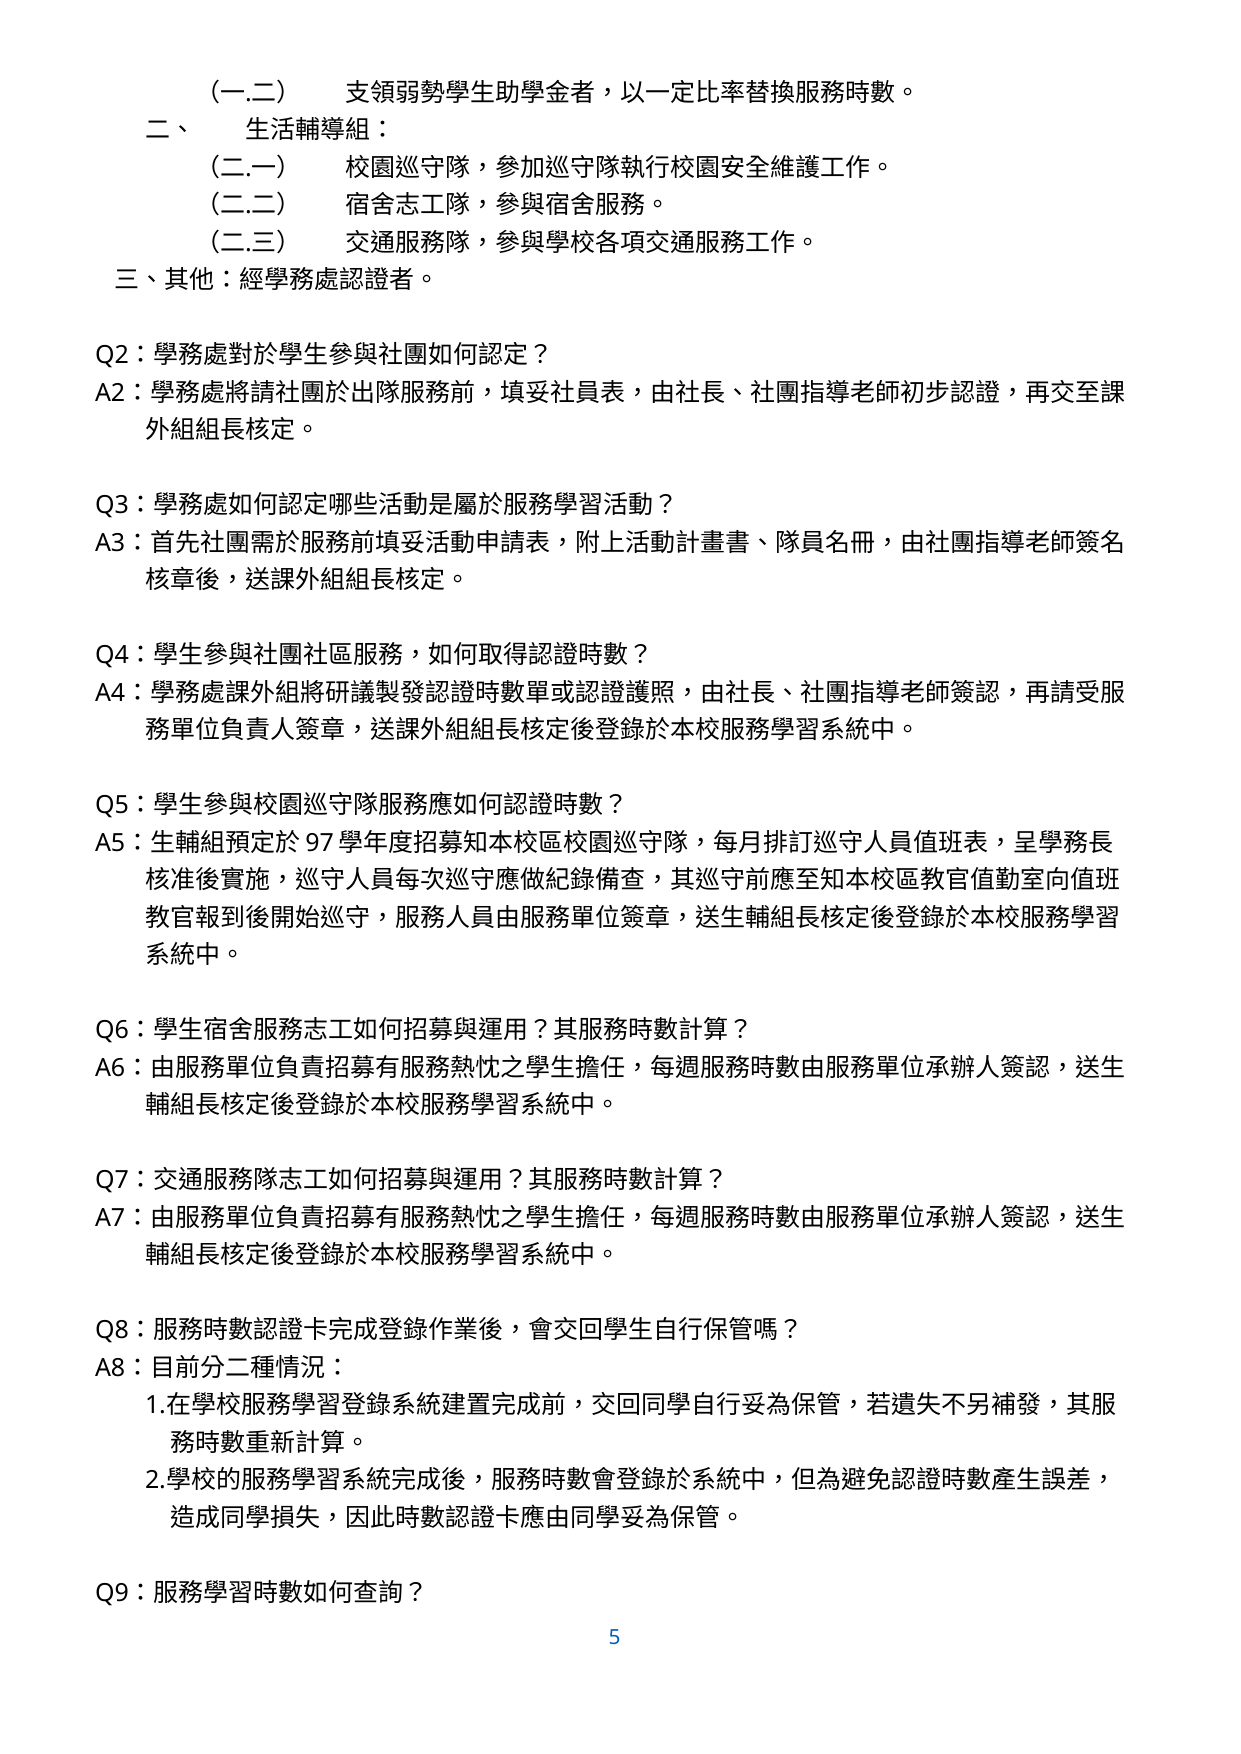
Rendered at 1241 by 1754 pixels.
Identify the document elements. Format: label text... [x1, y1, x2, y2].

text Q3：學務處如何認定哪些活動是屬於服務學習活動？ [95, 484, 1134, 522]
list 校園巡守隊，參加巡守隊執行校園安全維護工作。 [195, 147, 1134, 184]
text 1.在學校服務學習登錄系統建置完成前，交回同學自行妥為保管，若遺失不另補發，其服務時數重新計算。 [145, 1384, 1134, 1459]
text A5：生輔組預定於97學年度招募知本校區校園巡守隊，每月排訂巡守人員值班表，呈學務長核准後實施，巡守人員每次巡守應做紀錄備查，其巡守前應至知本校區教官值勤室向值班教官報到後開始巡守，服務人員由服務單位簽章，送生輔組長核定後登錄於本校服務學習系統中。 [95, 822, 1134, 972]
text A4：學務處課外組將研議製發認證時數單或認證護照，由社長、社團指導老師簽認，再請受服務單位負責人簽章，送課外組組長核定後登錄於本校服務學習系統中。 [95, 672, 1134, 747]
text 三、其他：經學務處認證者。 [95, 259, 1134, 297]
list 宿舍志工隊，參與宿舍服務。 [195, 184, 1134, 222]
text A2：學務處將請社團於出隊服務前，填妥社員表，由社長、社團指導老師初步認證，再交至課外組組長核定。 [95, 372, 1134, 447]
list 生活輔導組： [145, 109, 1134, 147]
text A7：由服務單位負責招募有服務熱忱之學生擔任，每週服務時數由服務單位承辦人簽認，送生輔組長核定後登錄於本校服務學習系統中。 [95, 1197, 1134, 1272]
list 支領弱勢學生助學金者，以一定比率替換服務時數。 [195, 72, 1134, 109]
text Q7：交通服務隊志工如何招募與運用？其服務時數計算？ [95, 1159, 1134, 1197]
text Q6：學生宿舍服務志工如何招募與運用？其服務時數計算？ [95, 1009, 1134, 1047]
text A6：由服務單位負責招募有服務熱忱之學生擔任，每週服務時數由服務單位承辦人簽認，送生輔組長核定後登錄於本校服務學習系統中。 [95, 1047, 1134, 1122]
list 交通服務隊，參與學校各項交通服務工作。 [195, 222, 1134, 259]
text Q8：服務時數認證卡完成登錄作業後，會交回學生自行保管嗎？ [95, 1309, 1134, 1347]
text A8：目前分二種情況： [95, 1347, 1134, 1384]
text Q2：學務處對於學生參與社團如何認定？ [95, 334, 1134, 372]
text Q4：學生參與社團社區服務，如何取得認證時數？ [95, 634, 1134, 672]
text A3：首先社團需於服務前填妥活動申請表，附上活動計畫書、隊員名冊，由社團指導老師簽名核章後，送課外組組長核定。 [95, 522, 1134, 597]
text Q9：服務學習時數如何查詢？ [95, 1572, 1134, 1609]
text 2.學校的服務學習系統完成後，服務時數會登錄於系統中，但為避免認證時數產生誤差，造成同學損失，因此時數認證卡應由同學妥為保管。 [145, 1459, 1134, 1534]
text Q5：學生參與校園巡守隊服務應如何認證時數？ [95, 784, 1134, 822]
